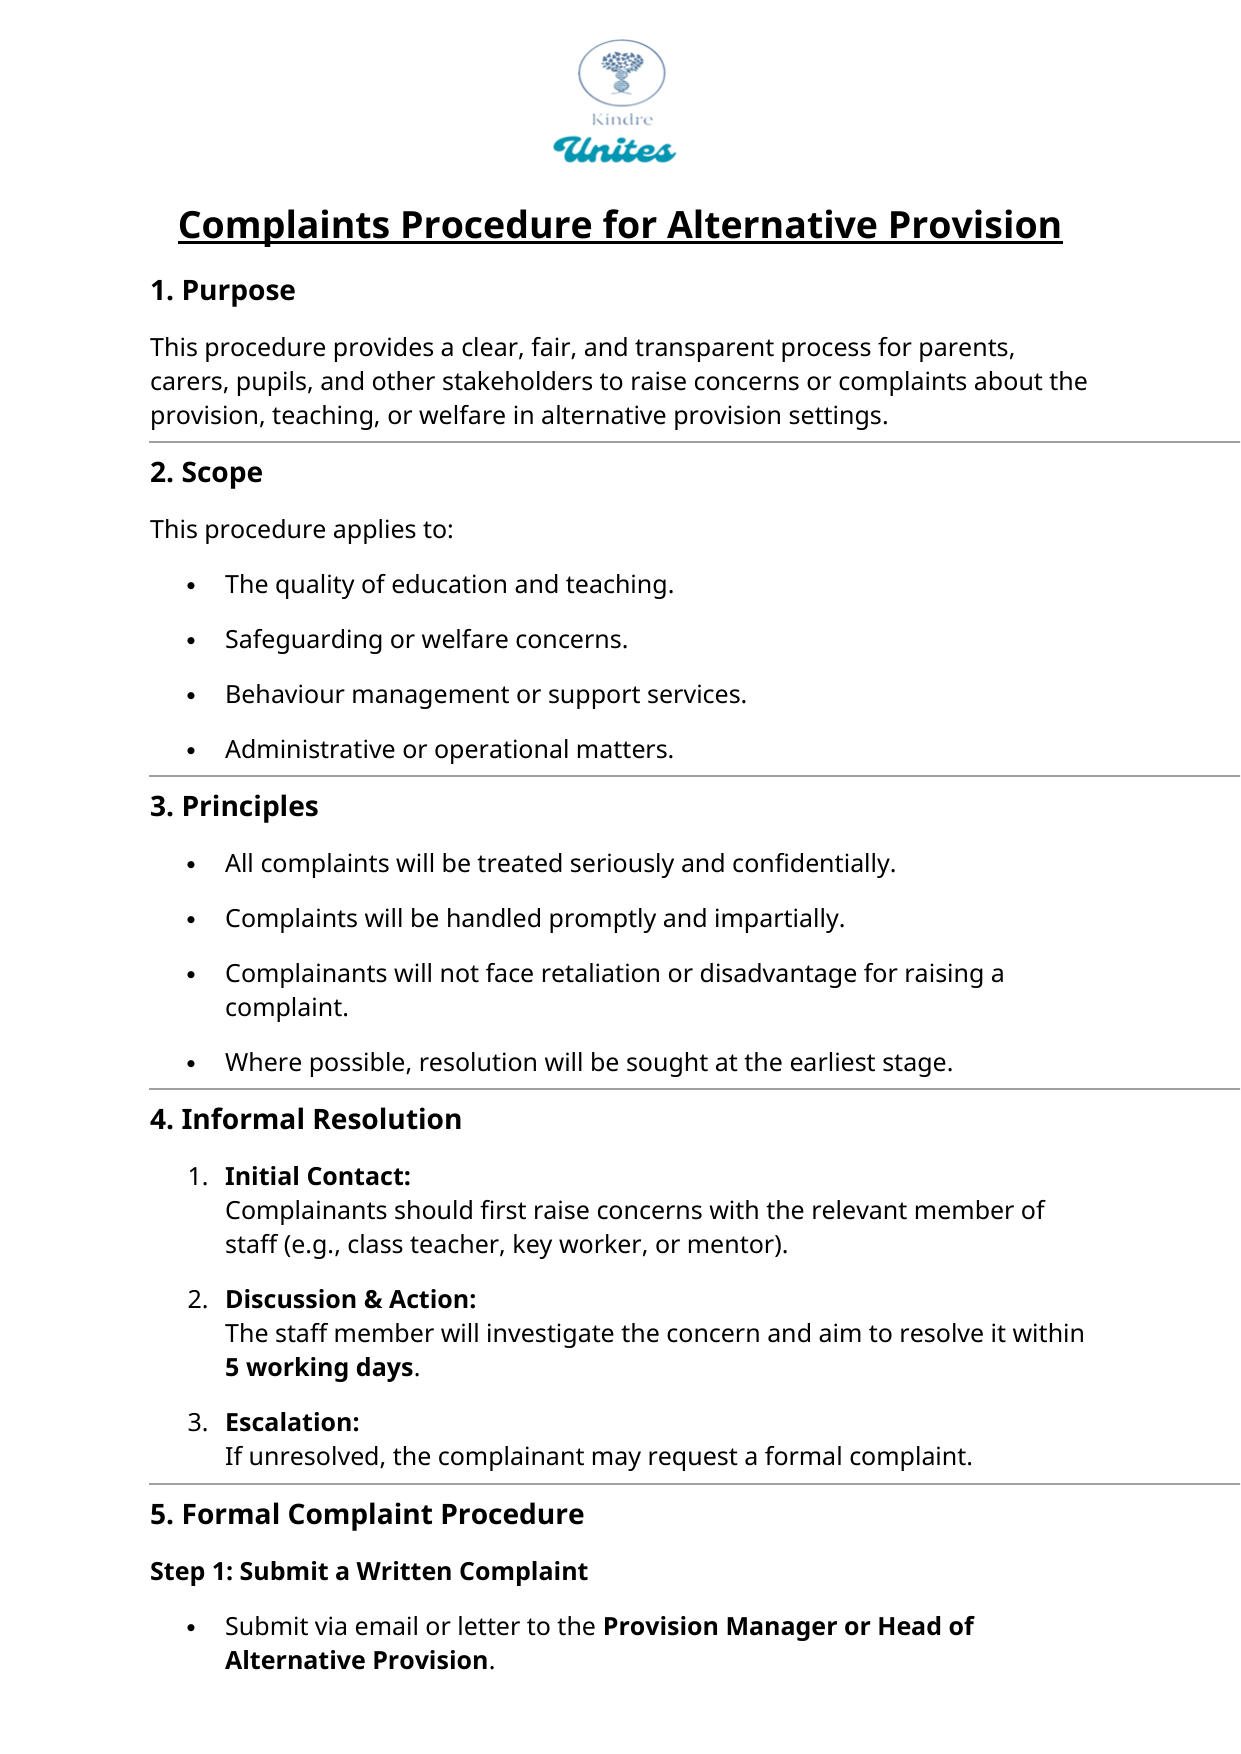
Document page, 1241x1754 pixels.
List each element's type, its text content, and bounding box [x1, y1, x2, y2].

subtitle 5. Formal Complaint Procedure [150, 1494, 1090, 1532]
list Complaints will be handled promptly and impartially. [187, 901, 1090, 935]
list Submit via email or letter to the Provision Manager or Head of Alternative Provision. [187, 1608, 1090, 1676]
list Administrative or operational matters. [187, 731, 1090, 765]
subtitle 3. Principles [150, 787, 1090, 825]
text This procedure provides a clear, fair, and transparent process for parents, carers, pupils, and other stakeholders to raise concerns or complaints about the provision, teaching, or welfare in alternative provision settings. [150, 329, 1090, 431]
subtitle 4. Informal Resolution [150, 1100, 1090, 1138]
list All complaints will be treated seriously and confidentially. [187, 846, 1090, 880]
list Initial Contact: Complainants should first raise concerns with the relevant member of staff (e.g., class teacher, key worker, or mentor). [187, 1159, 1090, 1261]
list Behaviour management or support services. [187, 676, 1090, 711]
list Complainants will not face retaliation or disadvantage for raising a complaint. [187, 956, 1090, 1024]
text This procedure applies to: [150, 512, 1090, 546]
subtitle 1. Purpose [150, 270, 1090, 308]
subtitle 2. Scope [150, 453, 1090, 491]
text Step 1: Submit a Written Complaint [150, 1553, 1090, 1587]
subtitle Complaints Procedure for Alternative Provision [150, 160, 1090, 249]
list Discussion & Action: The staff member will investigate the concern and aim to resolve it within 5 working days. [187, 1282, 1090, 1384]
list The quality of education and teaching. [187, 567, 1090, 601]
list Where possible, resolution will be sought at the earliest stage. [187, 1044, 1090, 1078]
list Escalation: If unresolved, the complainant may request a formal complaint. [187, 1405, 1090, 1473]
list Safeguarding or welfare concerns. [187, 622, 1090, 656]
